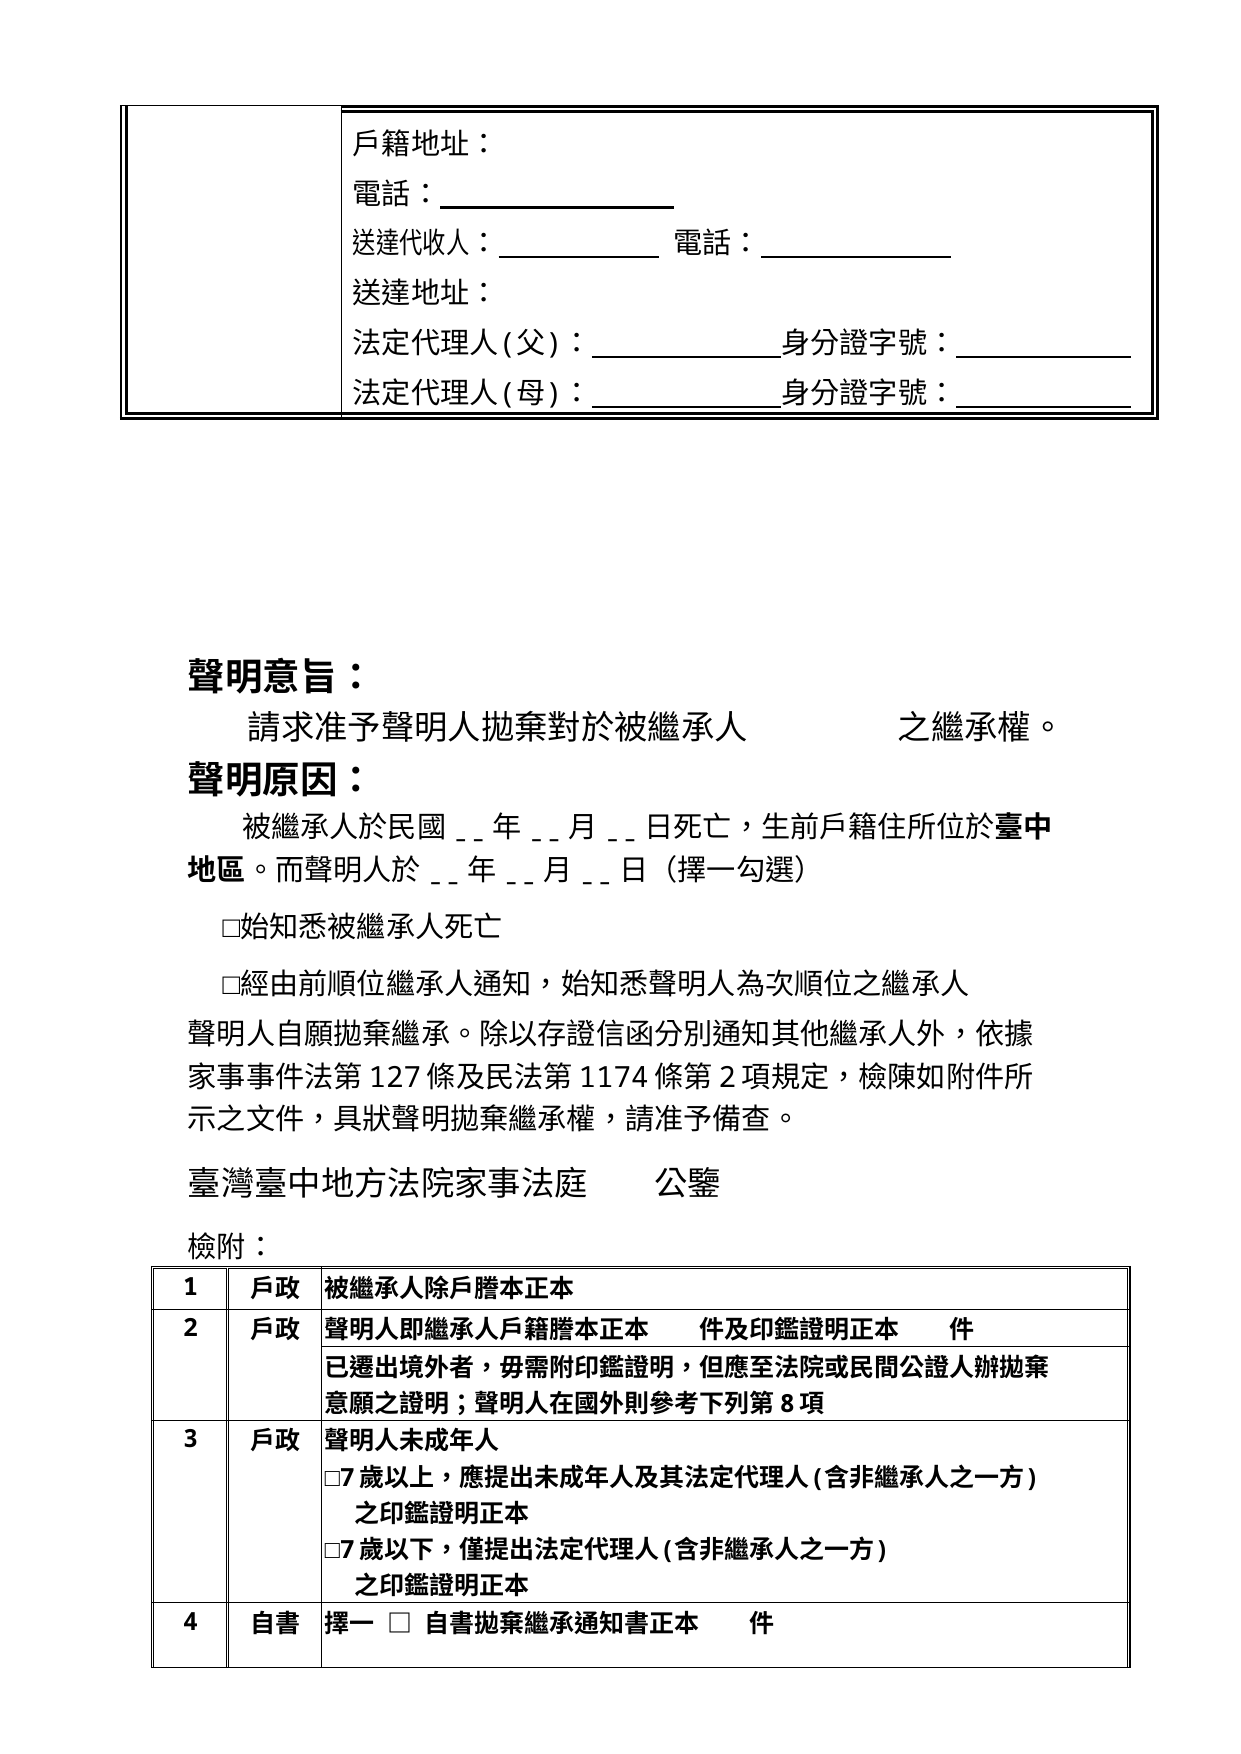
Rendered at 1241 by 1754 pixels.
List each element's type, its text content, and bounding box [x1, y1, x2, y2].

table_header 戶政 [229, 1269, 321, 1309]
table_cell 已遷出境外者，毋需附印鑑證明，但應至法院或民間公證人辦拋棄 意願之證明；聲明人在國外則參考下列第8項 [322, 1347, 1127, 1420]
text 聲明原因： [187, 749, 1053, 804]
text 聲明意旨： [187, 647, 1053, 701]
text 聲明人自願拋棄繼承。除以存證信函分別通知其他繼承人外，依據家事事件法第127條及民法第1174條第2項規定，檢陳如附件所示之文件，具狀聲明拋棄繼承權，請准予備查。 [187, 1011, 1053, 1138]
table_cell 3 [154, 1421, 226, 1602]
text □始知悉被繼承人死亡 [187, 903, 1053, 946]
table_cell 聲明人未成年人 □7歲以上，應提出未成年人及其法定代理人(含非繼承人之一方) 之印鑑證明正本 □7歲以下，僅提出法定代理人(含非繼承人之一方) 之印鑑證明正本 [322, 1421, 1127, 1602]
table_cell 戶籍地址： 電話： 送達代收人： 電話： 送達地址： 法定代理人(父)： 身分證字號： 法定代理人(母)： 身分證字號： [342, 113, 1151, 412]
text 檢附： [187, 1223, 1053, 1266]
table_cell 4 [154, 1603, 226, 1667]
table_header 被繼承人除戶謄本正本 [322, 1269, 1127, 1309]
table_cell 擇一 □ 自書拋棄繼承通知書正本 件 [322, 1603, 1127, 1667]
text □經由前順位繼承人通知，始知悉聲明人為次順位之繼承人 [187, 961, 1053, 1003]
table_cell 戶政 [229, 1421, 321, 1602]
text 被繼承人於民國ˍˍ年ˍˍ月ˍˍ日死亡，生前戶籍住所位於臺中地區。而聲明人於ˍˍ年ˍˍ月ˍˍ日（擇一勾選） [187, 804, 1053, 888]
text 臺灣臺中地方法院家事法庭 公鑒 [187, 1157, 1053, 1205]
table_cell 戶政 [229, 1310, 321, 1420]
table_cell 聲明人即繼承人戶籍謄本正本 件及印鑑證明正本 件 [322, 1310, 1127, 1346]
table_cell 自書 [229, 1603, 321, 1667]
table_cell [128, 106, 341, 412]
table_cell 2 [154, 1310, 226, 1420]
text 請求准予聲明人拋棄對於被繼承人 之繼承權。 [187, 701, 1053, 749]
table_header 1 [154, 1269, 226, 1309]
